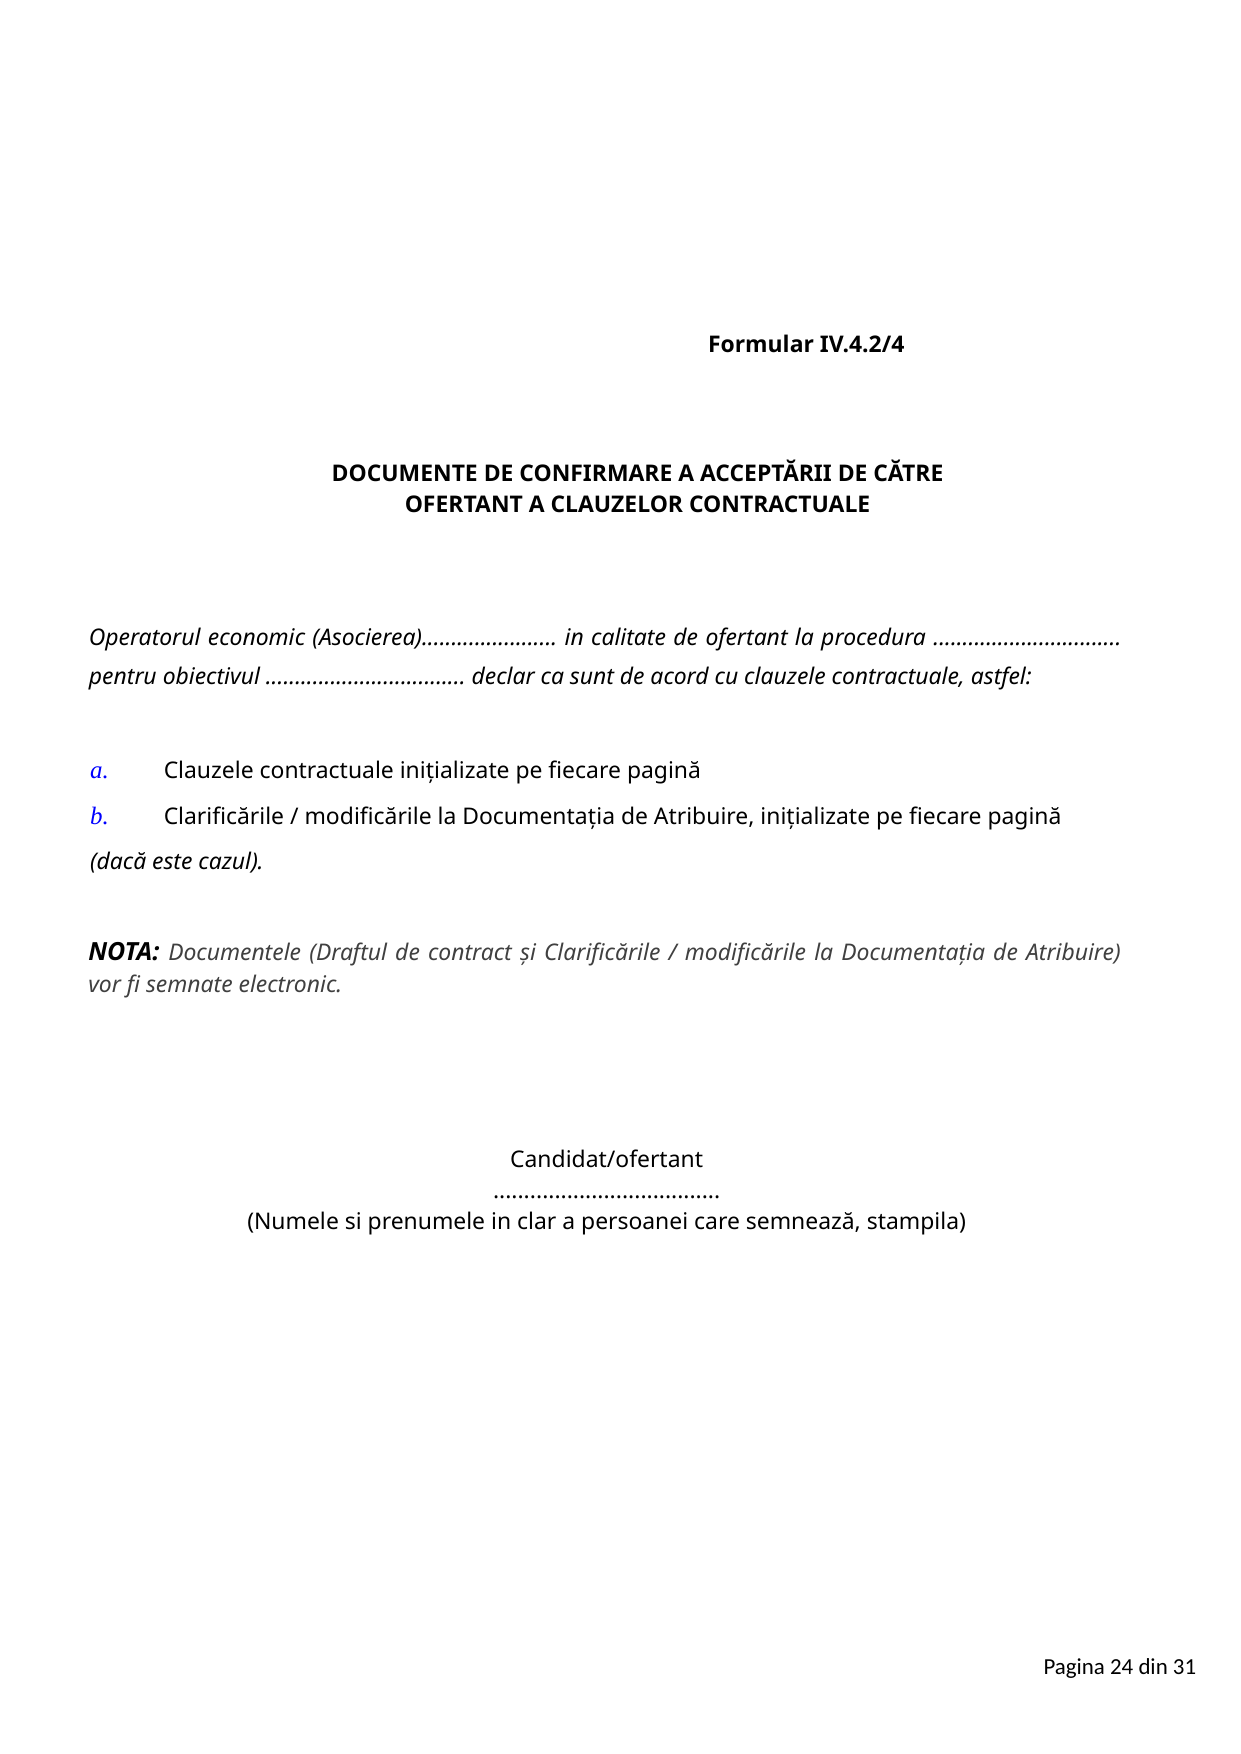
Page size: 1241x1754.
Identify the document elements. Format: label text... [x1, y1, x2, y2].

list Clarificările / modificările la Documentația de Atribuire, inițializate pe fiecare pagină (dacă este cazul). [90, 800, 1124, 876]
text Formular IV.4.2/4 [89, 328, 1124, 360]
text DOCUMENTE DE CONFIRMARE A ACCEPTĂRII DE CĂTRE [150, 457, 1124, 488]
text (Numele si prenumele in clar a persoanei care semnează, stampila) [89, 1205, 1124, 1236]
text ..................................... [89, 1174, 1124, 1205]
list Clauzele contractuale inițializate pe fiecare pagină [90, 754, 1124, 785]
text OFERTANT A CLAUZELOR CONTRACTUALE [150, 488, 1124, 519]
text Candidat/ofertant [89, 1143, 1124, 1174]
text Operatorul economic (Asocierea)....................... in calitate de ofertant la procedura ................................ pentru obiectivul .................................. declar ca sunt de acord cu clauzele contractuale, astfel: [89, 582, 1124, 691]
text NOTA: Documentele (Draftul de contract și Clarificările / modificările la Documentația de Atribuire) vor fi semnate electronic. [88, 934, 1124, 999]
